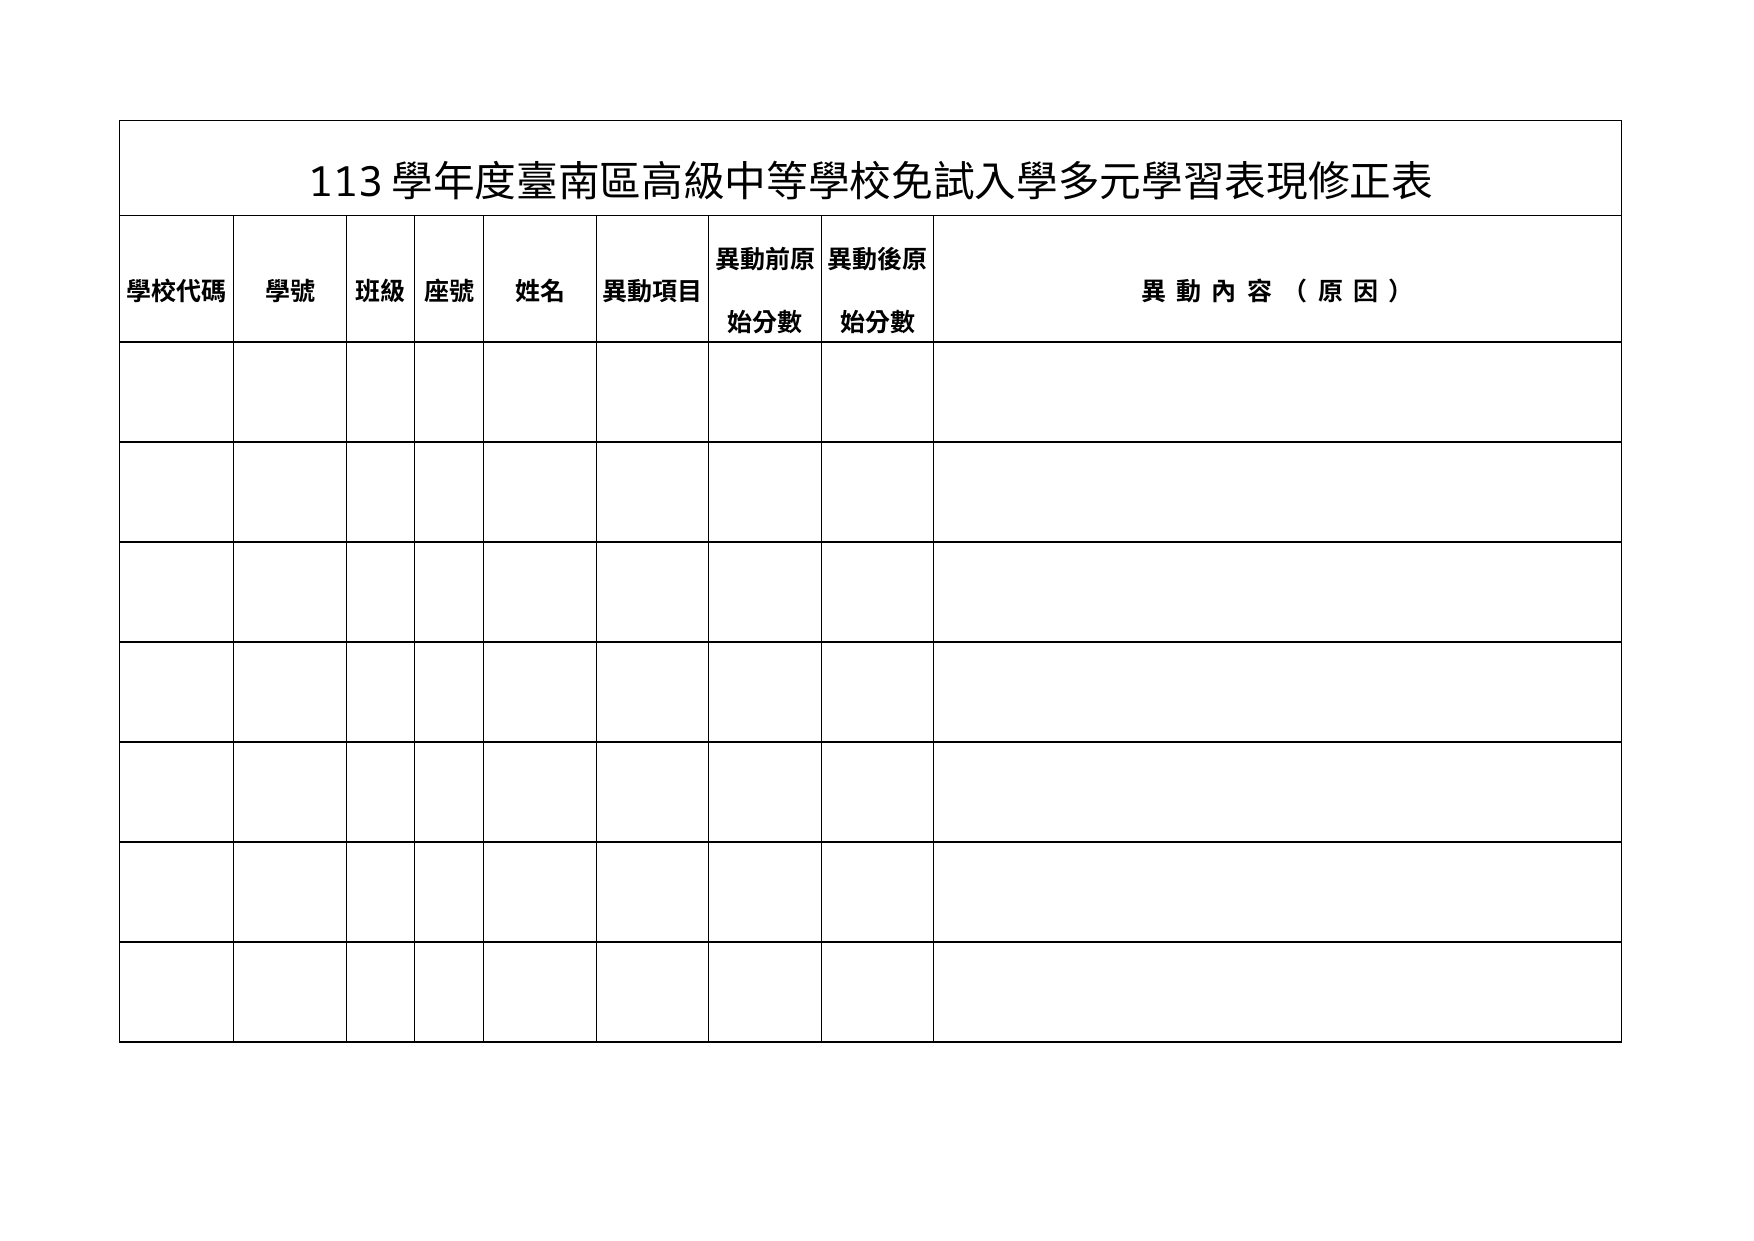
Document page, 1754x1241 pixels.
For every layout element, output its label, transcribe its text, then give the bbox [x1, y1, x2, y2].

table_cell 異動前原始分數 [709, 216, 821, 341]
table_cell [934, 543, 1621, 641]
table_cell [347, 843, 414, 941]
table_cell [709, 343, 821, 441]
table_cell [934, 843, 1621, 941]
table_cell [934, 343, 1621, 441]
table_cell [234, 743, 346, 841]
table_cell [120, 643, 233, 741]
table_cell [822, 643, 933, 741]
table_cell [822, 343, 933, 441]
table_cell [120, 743, 233, 841]
table_cell [347, 743, 414, 841]
table_cell [234, 843, 346, 941]
table_cell [234, 443, 346, 541]
table_cell [822, 543, 933, 641]
table_cell [234, 343, 346, 441]
table_cell [484, 343, 596, 441]
table_cell [415, 943, 483, 1041]
table_cell [415, 543, 483, 641]
table_cell [120, 943, 233, 1041]
table_cell [234, 943, 346, 1041]
table_cell [597, 943, 708, 1041]
table_cell [597, 743, 708, 841]
table_cell 座號 [415, 216, 483, 341]
table_cell 異動項目 [597, 216, 708, 341]
table_cell [347, 443, 414, 541]
table_cell [347, 643, 414, 741]
table_cell 班級 [347, 216, 414, 341]
table_cell [934, 643, 1621, 741]
table_cell [484, 743, 596, 841]
table_cell [484, 543, 596, 641]
table_cell 學校代碼 [120, 216, 233, 341]
table_cell [934, 443, 1621, 541]
table_cell [347, 943, 414, 1041]
table_cell [484, 643, 596, 741]
table_cell [597, 443, 708, 541]
table_cell [120, 843, 233, 941]
table_cell [709, 943, 821, 1041]
table_cell [120, 443, 233, 541]
table_cell [822, 443, 933, 541]
table_cell [120, 543, 233, 641]
table_cell [415, 443, 483, 541]
table_cell [709, 743, 821, 841]
table_cell [709, 843, 821, 941]
table_cell [822, 743, 933, 841]
table_cell 姓名 [484, 216, 596, 341]
table_cell 學號 [234, 216, 346, 341]
table_cell [822, 843, 933, 941]
table_cell [234, 543, 346, 641]
table_cell [484, 943, 596, 1041]
table_cell [934, 943, 1621, 1041]
table_cell [415, 743, 483, 841]
table_cell [120, 343, 233, 441]
table_cell [597, 643, 708, 741]
table_cell [597, 843, 708, 941]
table_cell 異動內容（原因） [934, 216, 1621, 341]
table_cell [597, 343, 708, 441]
table_cell [484, 843, 596, 941]
table_cell [597, 543, 708, 641]
table_cell [347, 343, 414, 441]
table_cell [709, 543, 821, 641]
table_cell [934, 743, 1621, 841]
table_cell [709, 443, 821, 541]
table_cell [484, 443, 596, 541]
table_cell [822, 943, 933, 1041]
table_cell [415, 343, 483, 441]
table_cell [415, 643, 483, 741]
table_cell [234, 643, 346, 741]
table_cell [347, 543, 414, 641]
table_cell 異動後原始分數 [822, 216, 933, 341]
table_cell [709, 643, 821, 741]
table_header 113學年度臺南區高級中等學校免試入學多元學習表現修正表 [120, 121, 1621, 215]
table_cell [415, 843, 483, 941]
